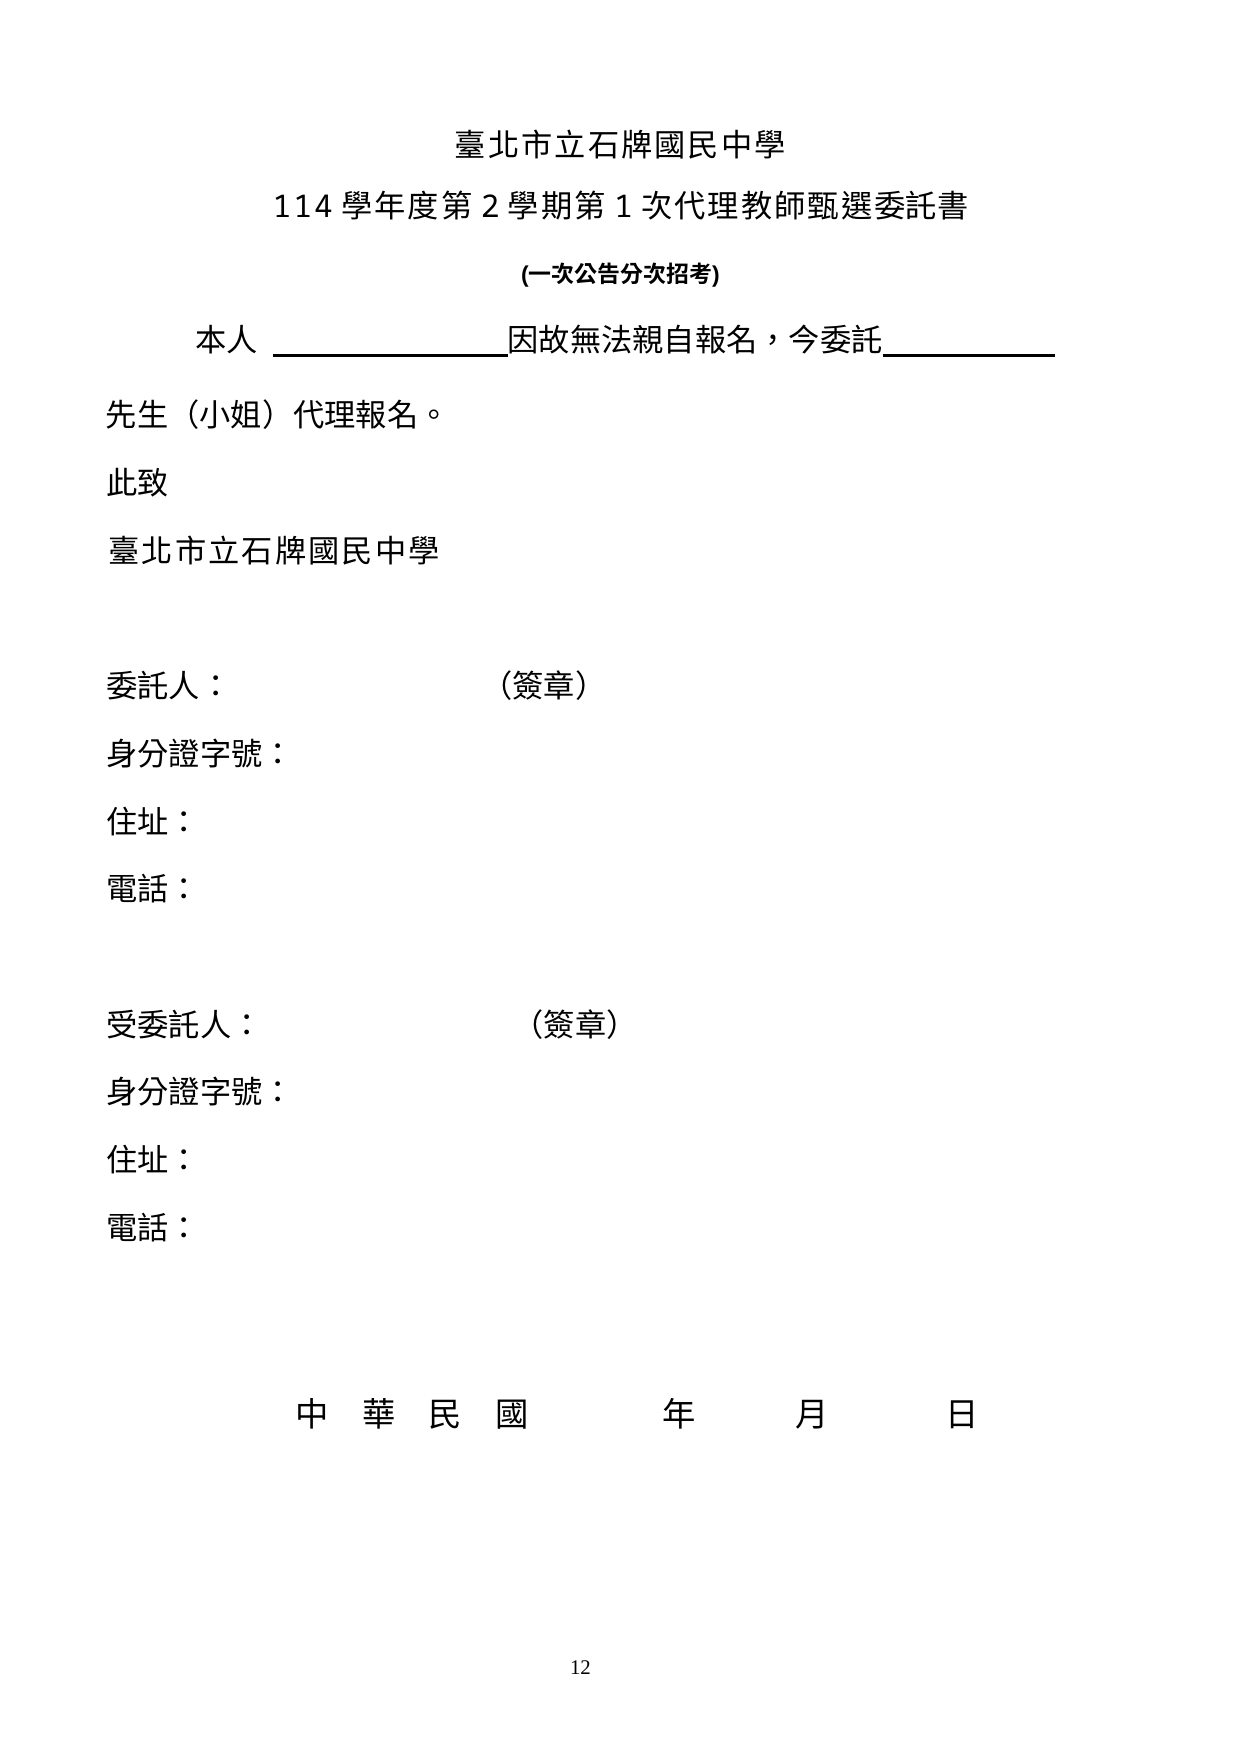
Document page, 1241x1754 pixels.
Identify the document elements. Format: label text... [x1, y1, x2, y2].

text 本人 因故無法親自報名，今委託 [75, 302, 1165, 364]
text 受委託人： （簽章） [75, 986, 1165, 1049]
text 114學年度第2學期第1次代理教師甄選委託書 [75, 182, 1165, 227]
text 臺北市立石牌國民中學 [75, 120, 1165, 165]
text 此致 [75, 444, 1165, 507]
text 先生（小姐）代理報名。 [106, 377, 1165, 439]
text (一次公告分次招考) [75, 256, 1165, 289]
text 電話： [75, 851, 1165, 913]
text 身分證字號： [75, 1054, 1165, 1116]
text 中 華 民 國 年 月 日 [75, 1387, 1165, 1436]
text 住址： [75, 1122, 1165, 1184]
text 電話： [75, 1189, 1165, 1252]
text 委託人： （簽章） [75, 648, 1165, 710]
text 身分證字號： [75, 715, 1165, 778]
text 臺北市立石牌國民中學 [75, 512, 1165, 575]
text 住址： [75, 783, 1165, 846]
